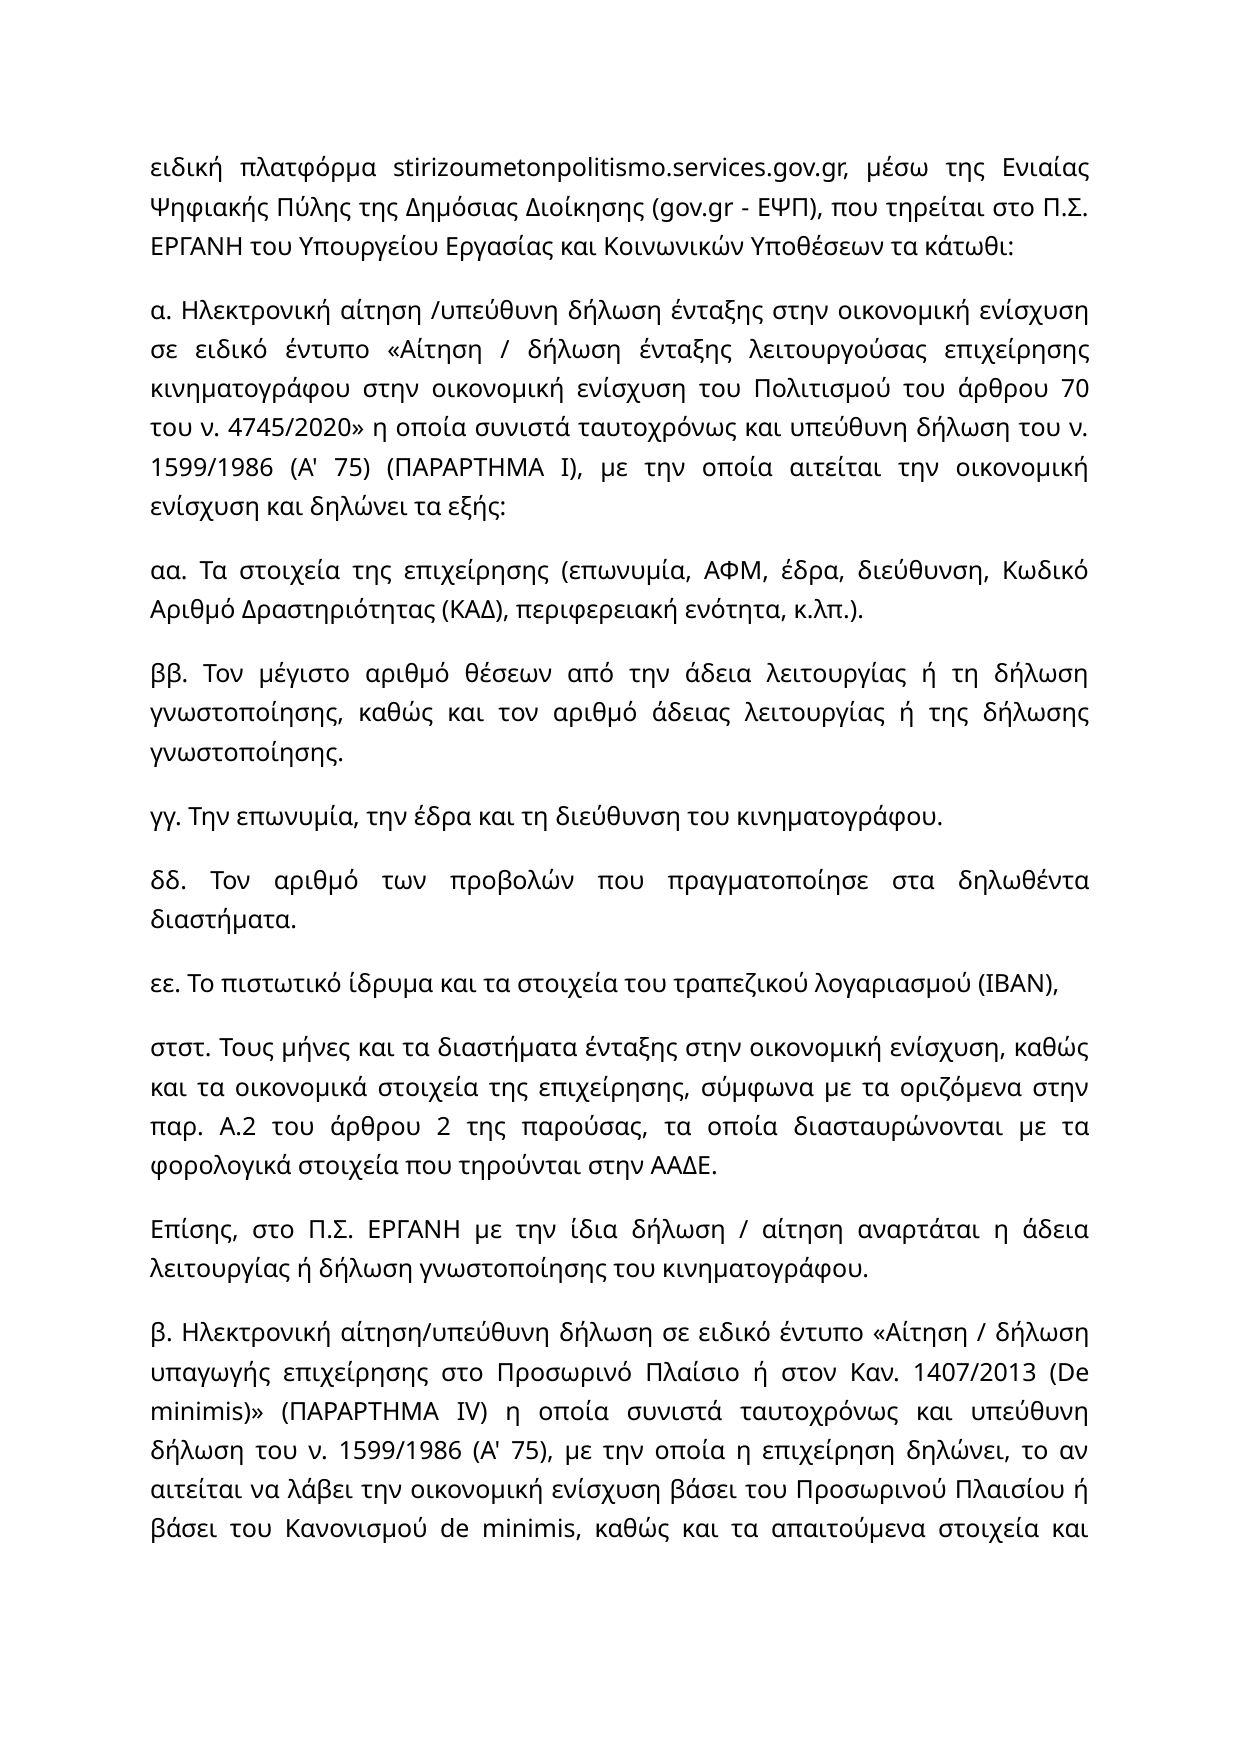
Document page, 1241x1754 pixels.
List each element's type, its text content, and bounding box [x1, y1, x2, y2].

text δδ. Τον αριθμό των προβολών που πραγματοποίησε στα δηλωθέντα διαστήματα. [150, 862, 1090, 936]
text γγ. Την επωνυμία, την έδρα και τη διεύθυνση του κινηματογράφου. [150, 798, 1090, 832]
text ειδική πλατφόρμα stirizoumetonpolitismo.services.gov.gr, μέσω της Ενιαίας Ψηφιακής Πύλης της Δημόσιας Διοίκησης (gov.gr - ΕΨΠ), που τηρείται στο Π.Σ. ΕΡΓΑΝΗ του Υπουργείου Εργασίας και Κοινωνικών Υποθέσεων τα κάτωθι: [150, 150, 1090, 262]
text στστ. Τους μήνες και τα διαστήματα ένταξης στην οικονομική ενίσχυση, καθώς και τα οικονομικά στοιχεία της επιχείρησης, σύμφωνα με τα οριζόμενα στην παρ. Α.2 του άρθρου 2 της παρούσας, τα οποία διασταυρώνονται με τα φορολογικά στοιχεία που τηρούνται στην ΑΑΔΕ. [150, 1030, 1090, 1182]
text α. Ηλεκτρονική αίτηση /υπεύθυνη δήλωση ένταξης στην οικονομική ενίσχυση σε ειδικό έντυπο «Αίτηση / δήλωση ένταξης λειτουργούσας επιχείρησης κινηματογράφου στην οικονομική ενίσχυση του Πολιτισμού του άρθρου 70 του ν. 4745/2020» η οποία συνιστά ταυτοχρόνως και υπεύθυνη δήλωση του ν. 1599/1986 (Α' 75) (ΠΑΡΑΡΤΗΜΑ I), με την οποία αιτείται την οικονομική ενίσχυση και δηλώνει τα εξής: [150, 292, 1090, 522]
text Επίσης, στο Π.Σ. ΕΡΓΑΝΗ με την ίδια δήλωση / αίτηση αναρτάται η άδεια λειτουργίας ή δήλωση γνωστοποίησης του κινηματογράφου. [150, 1212, 1090, 1285]
text ββ. Τον μέγιστο αριθμό θέσεων από την άδεια λειτουργίας ή τη δήλωση γνωστοποίησης, καθώς και τον αριθμό άδειας λειτουργίας ή της δήλωσης γνωστοποίησης. [150, 656, 1090, 768]
text εε. Το πιστωτικό ίδρυμα και τα στοιχεία του τραπεζικού λογαριασμού (ΙΒΑΝ), [150, 966, 1090, 1000]
text β. Ηλεκτρονική αίτηση/υπεύθυνη δήλωση σε ειδικό έντυπο «Αίτηση / δήλωση υπαγωγής επιχείρησης στο Προσωρινό Πλαίσιο ή στον Καν. 1407/2013 (De minimis)» (ΠΑΡΑΡΤΗΜΑ IV) η οποία συνιστά ταυτοχρόνως και υπεύθυνη δήλωση του ν. 1599/1986 (Α' 75), με την οποία η επιχείρηση δηλώνει, το αν αιτείται να λάβει την οικονομική ενίσχυση βάσει του Προσωρινού Πλαισίου ή βάσει του Κανονισμού de minimis, καθώς και τα απαιτούμενα στοιχεία και [150, 1315, 1090, 1545]
text αα. Τα στοιχεία της επιχείρησης (επωνυμία, ΑΦΜ, έδρα, διεύθυνση, Κωδικό Αριθμό Δραστηριότητας (ΚΑΔ), περιφερειακή ενότητα, κ.λπ.). [150, 552, 1090, 626]
